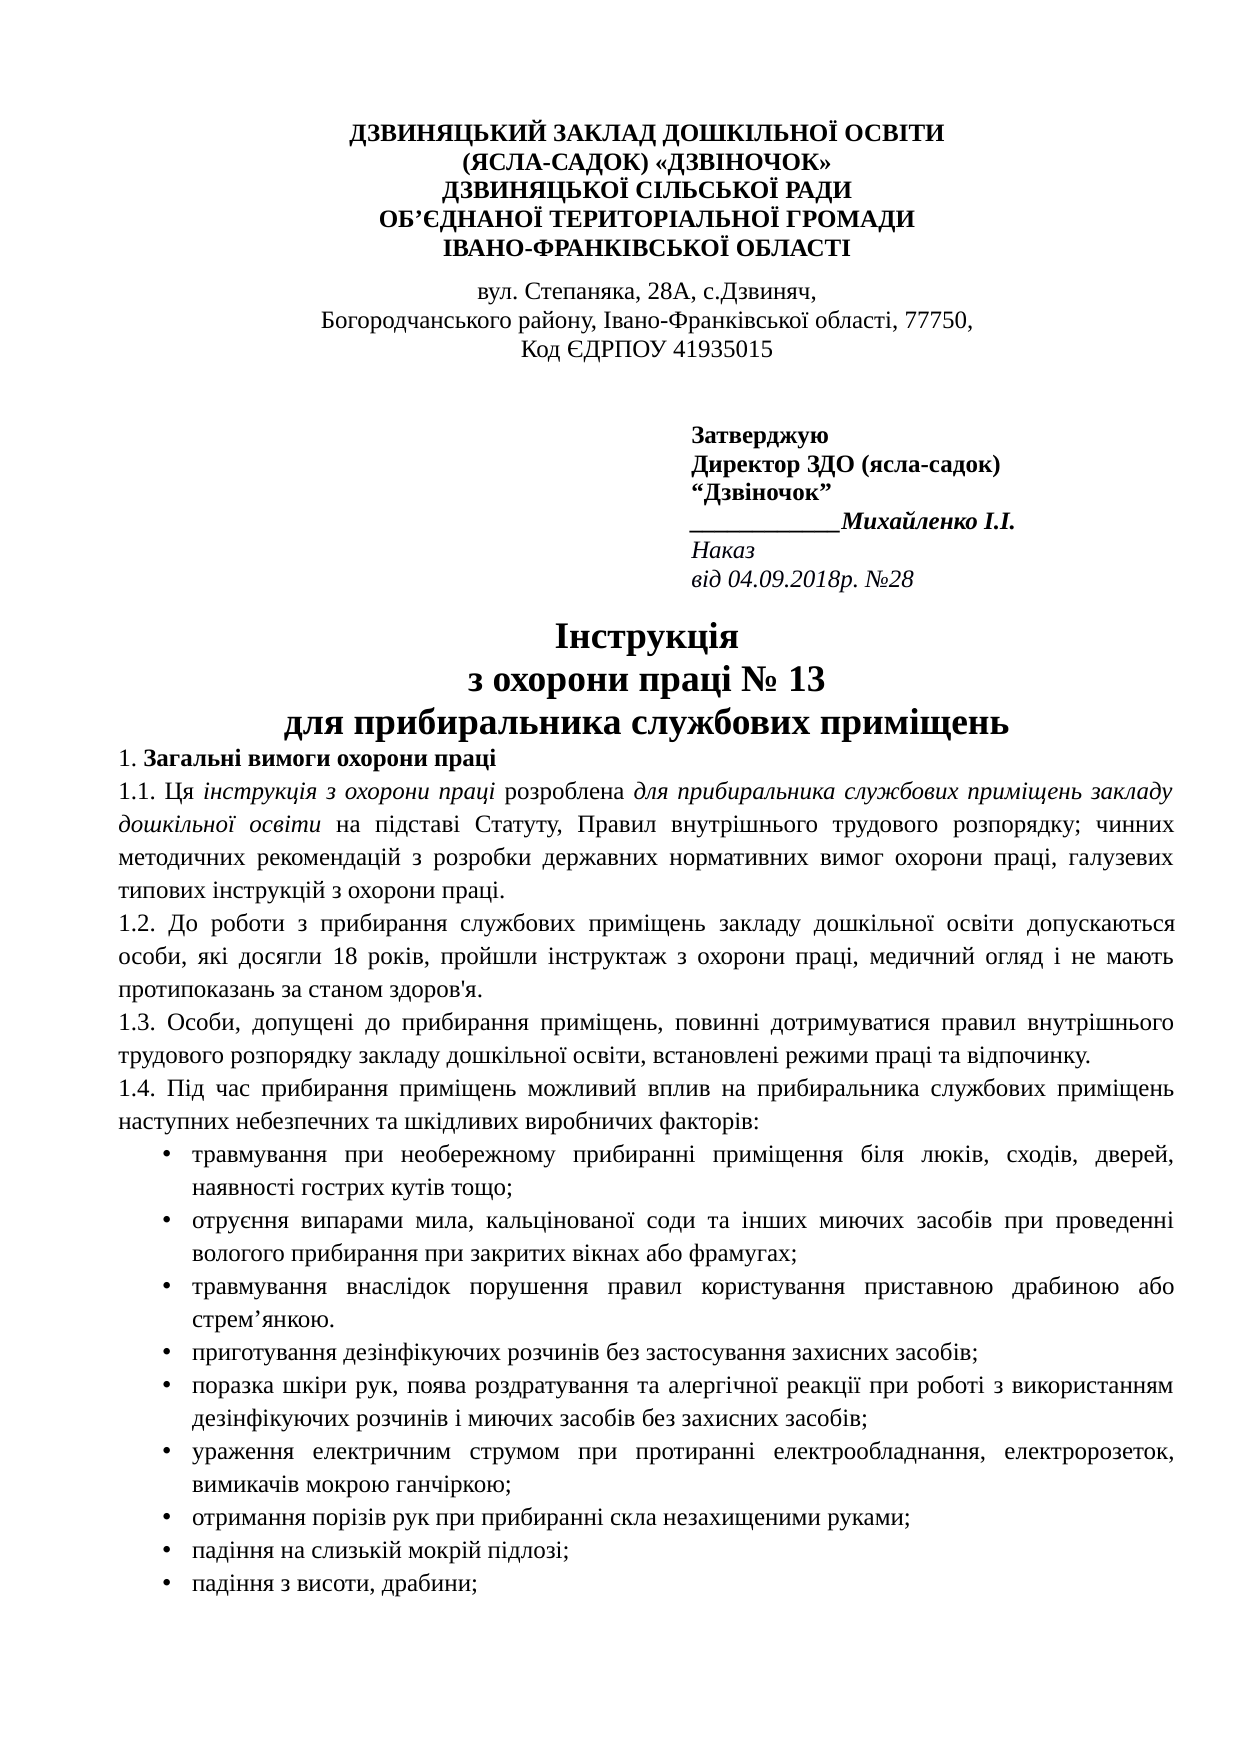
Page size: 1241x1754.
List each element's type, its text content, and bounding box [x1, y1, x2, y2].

text 1.2. До роботи з прибирання службових приміщень закладу дошкільної освіти допускаються особи, які досягли 18 років, пройшли інструктаж з охорони праці, медичний огляд і не мають протипоказань за станом здоров'я. [118, 908, 1175, 1003]
list ураження електричним струмом при протиранні електрообладнання, електророзеток, вимикачів мокрою ганчіркою; [162, 1436, 1175, 1498]
text 1.1. Ця інструкція з охорони праці розроблена для прибиральника службових приміщень закладу дошкільної освіти на підставі Статуту, Правил внутрішнього трудового розпорядку; чинних методичних рекомендацій з розробки державних нормативних вимог охорони праці, галузевих типових інструкцій з охорони праці. [118, 776, 1175, 903]
text Наказ [691, 535, 1175, 564]
list отруєння випарами мила, кальцінованої соди та інших миючих засобів при проведенні вологого прибирання при закритих вікнах або фрамугах; [162, 1205, 1175, 1267]
text ІВАНО-ФРАНКІВСЬКОЇ ОБЛАСТІ [118, 233, 1176, 262]
text ДЗВИНЯЦЬКИЙ ЗАКЛАД ДОШКІЛЬНОЇ ОСВІТИ [118, 118, 1176, 147]
list отримання порізів рук при прибиранні скла незахищеними руками; [162, 1502, 1175, 1531]
text Затверджую [691, 420, 1175, 449]
list травмування при необережному прибиранні приміщення біля люків, сходів, дверей, наявності гострих кутів тощо; [162, 1139, 1175, 1201]
text (ЯСЛА-САДОК) «ДЗВІНОЧОК» [118, 147, 1176, 176]
text 1. Загальні вимоги охорони праці [118, 743, 1175, 771]
text 1.3. Особи, допущені до прибирання приміщень, повинні дотримуватися правил внутрішнього трудового розпорядку закладу дошкільної освіти, встановлені режими праці та відпочинку. [118, 1007, 1175, 1069]
subtitle Інструкція з охорони праці № 13 для прибиральника службових приміщень [118, 613, 1175, 743]
text Код ЄДРПОУ 41935015 [118, 334, 1175, 362]
list падіння на слизькій мокрій підлозі; [162, 1535, 1175, 1564]
list травмування внаслідок порушення правил користування приставною драбиною або стремʼянкою. [162, 1271, 1175, 1333]
text 1.4. Під час прибирання приміщень можливий вплив на прибиральника службових приміщень наступних небезпечних та шкідливих виробничих факторів: [118, 1073, 1175, 1135]
text Директор ЗДО (ясла-садок) [691, 449, 1175, 477]
text ОБ’ЄДНАНОЇ ТЕРИТОРІАЛЬНОЇ ГРОМАДИ [118, 204, 1176, 233]
list поразка шкіри рук, поява роздратування та алергічної реакції при роботі з використанням дезінфікуючих розчинів і миючих засобів без захисних засобів; [162, 1370, 1175, 1432]
text ДЗВИНЯЦЬКОЇ СІЛЬСЬКОЇ РАДИ [118, 176, 1176, 204]
text Богородчанського району, Івано-Франківської області, 77750, [118, 305, 1176, 334]
text “Дзвіночок” [691, 477, 1175, 506]
list падіння з висоти, драбини; [162, 1568, 1175, 1597]
text вул. Степаняка, 28А, с.Дзвиняч, [118, 276, 1176, 305]
text ____________Михайленко І.І. [691, 506, 1175, 535]
list приготування дезінфікуючих розчинів без застосування захисних засобів; [162, 1337, 1175, 1366]
text від 04.09.2018р. №28 [691, 564, 1175, 592]
